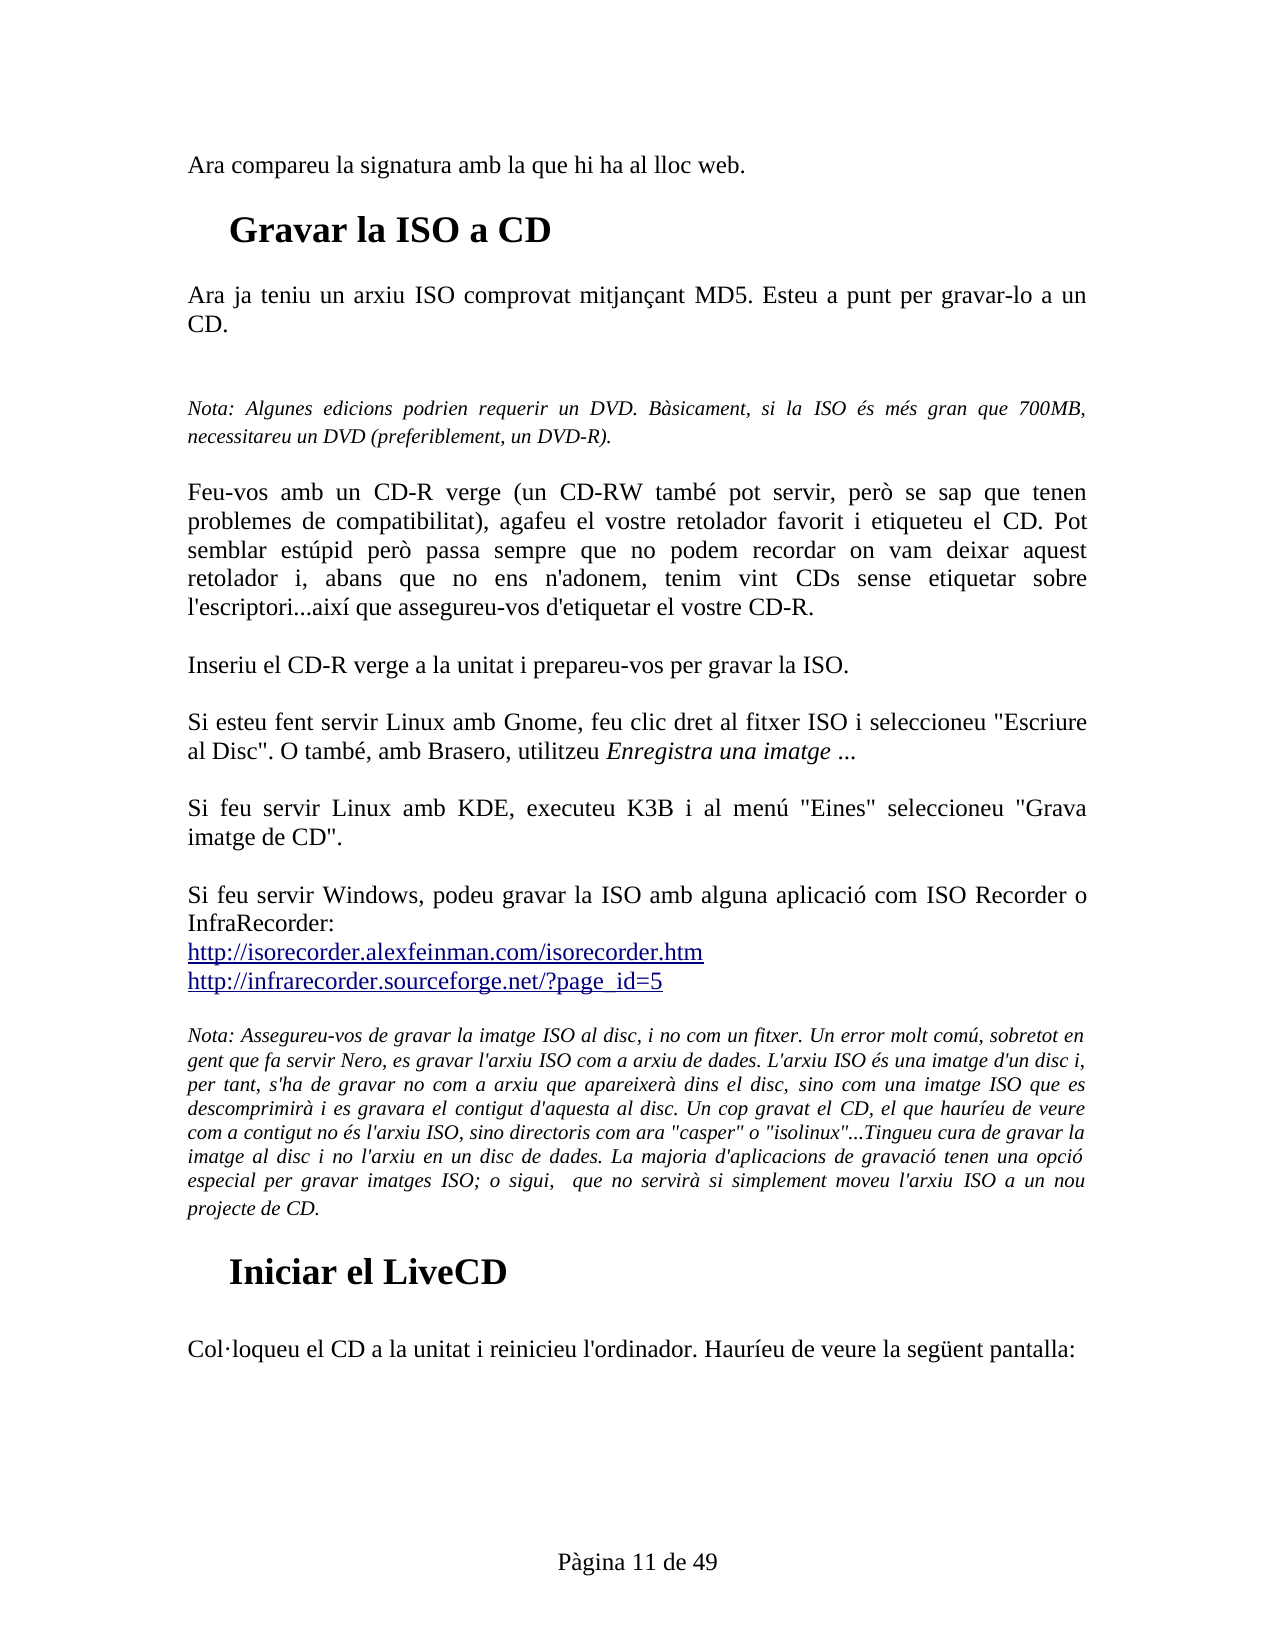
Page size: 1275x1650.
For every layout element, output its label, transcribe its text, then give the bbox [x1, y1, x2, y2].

text Si esteu fent servir Linux amb Gnome, feu clic dret al fitxer ISO i seleccioneu "Escriure al Disc". O també, amb Brasero, utilitzeu Enregistra una imatge ... [187, 707, 1087, 765]
text Nota: Assegureu-vos de gravar la imatge ISO al disc, i no com un fitxer. Un error molt comú, sobretot en gent que fa servir Nero, es gravar l'arxiu ISO com a arxiu de dades. L'arxiu ISO és una imatge d'un disc i, per tant, s'ha de gravar no com a arxiu que apareixerà dins el disc, sino com una imatge ISO que es descomprimirà i es gravara el contigut d'aquesta al disc. Un cop gravat el CD, el que hauríeu de veure com a contigut no és l'arxiu ISO, sino directoris com ara "casper" o "isolinux"...Tingueu cura de gravar la imatge al disc i no l'arxiu en un disc de dades. La majoria d'aplicacions de gravació tenen una opció especial per gravar imatges ISO; o sigui, que no servirà si simplement moveu l'arxiu ISO a un nou projecte de CD. [187, 1023, 1087, 1221]
text http://infrarecorder.sourceforge.net/?page_id=5 [187, 966, 1087, 995]
text Si feu servir Linux amb KDE, executeu K3B i al menú "Eines" seleccioneu "Grava imatge de CD". [187, 793, 1087, 851]
text Inseriu el CD-R verge a la unitat i prepareu-vos per gravar la ISO. [187, 650, 1087, 678]
text Col·loqueu el CD a la unitat i reinicieu l'ordinador. Hauríeu de veure la següent pantalla: [187, 1334, 1087, 1363]
text Ara compareu la signatura amb la que hi ha al lloc web. [187, 150, 1087, 179]
text http://isorecorder.alexfeinman.com/isorecorder.htm [187, 937, 1087, 966]
subtitle Gravar la ISO a CD [187, 208, 1087, 251]
text Ara ja teniu un arxiu ISO comprovat mitjançant MD5. Esteu a punt per gravar-lo a un CD. [187, 280, 1087, 338]
text Si feu servir Windows, podeu gravar la ISO amb alguna aplicació com ISO Recorder o InfraRecorder: [187, 880, 1087, 937]
subtitle Iniciar el LiveCD [187, 1250, 1087, 1293]
text Feu-vos amb un CD-R verge (un CD-RW també pot servir, però se sap que tenen problemes de compatibilitat), agafeu el vostre retolador favorit i etiqueteu el CD. Pot semblar estúpid però passa sempre que no podem recordar on vam deixar aquest retolador i, abans que no ens n'adonem, tenim vint CDs sense etiquetar sobre l'escriptori...així que assegureu-vos d'etiquetar el vostre CD-R. [187, 477, 1087, 621]
text Nota: Algunes edicions podrien requerir un DVD. Bàsicament, si la ISO és més gran que 700MB, necessitareu un DVD (preferiblement, un DVD-R). [187, 396, 1087, 448]
